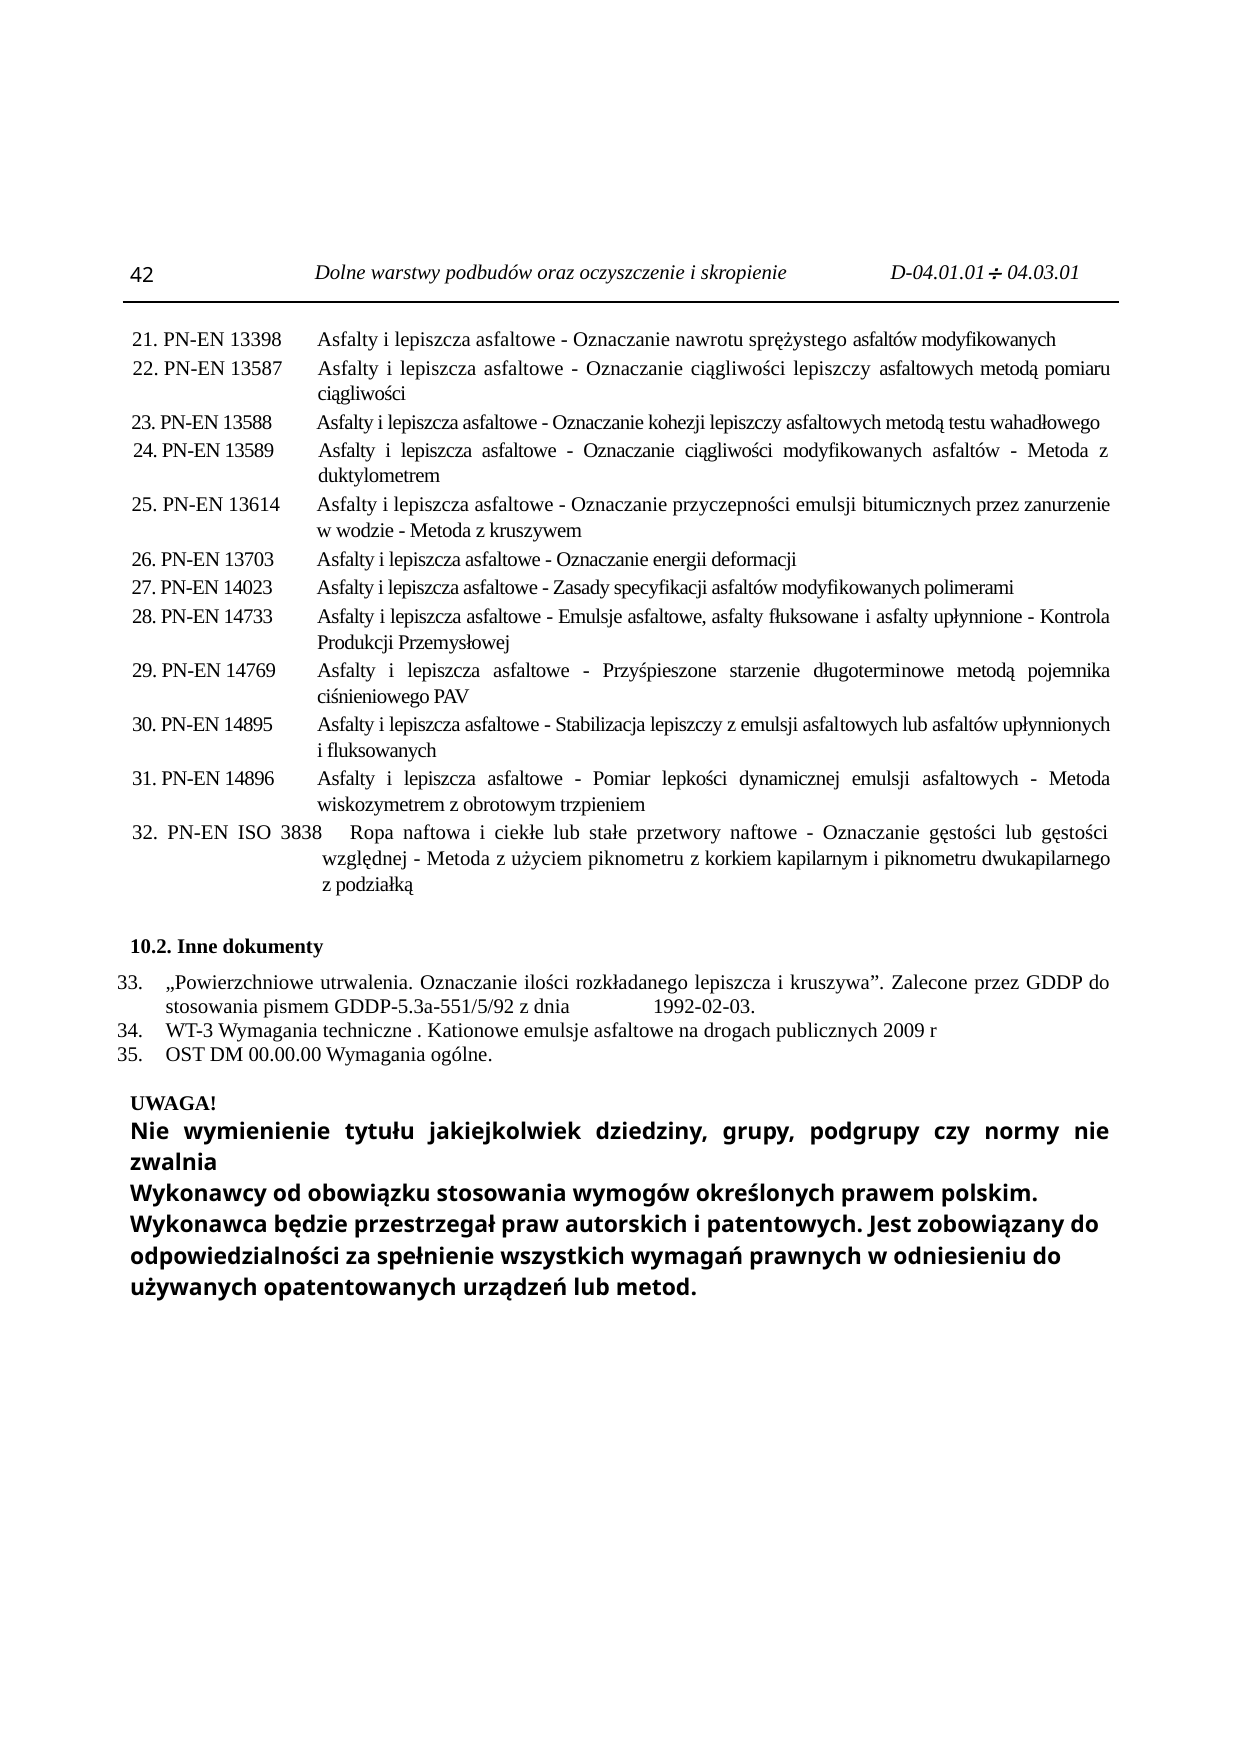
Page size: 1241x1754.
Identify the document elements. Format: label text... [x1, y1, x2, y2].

text Nie wymienienie tytułu jakiejkolwiek dziedziny, grupy, podgrupy czy normy nie zwalnia [130, 1114, 1110, 1177]
text 30. PN-EN 14895 Asfalty i lepiszcza asfaltowe - Stabilizacja lepiszczy z emulsji asfal­towych lub asfaltów upłynnionych i fluksowanych [132, 711, 1110, 763]
text 25. PN-EN 13614 Asfalty i lepiszcza asfaltowe - Oznaczanie przyczepności emulsji bitumicznych przez zanurzenie w wodzie - Metoda z kruszywem [131, 490, 1110, 543]
text 27. PN-EN 14023 Asfalty i lepiszcza asfaltowe - Zasady specyfikacji asfaltów modyfi­kowanych polimerami [131, 573, 1110, 600]
text 29. PN-EN 14769 Asfalty i lepiszcza asfaltowe - Przyśpieszone starzenie długotermi­nowe metodą pojemnika ciśnieniowego PAV [132, 657, 1110, 709]
text 24. PN-EN 13589 Asfalty i lepiszcza asfaltowe - Oznaczanie ciągliwości modyfikowa­nych asfaltów - Metoda z duktylometrem [133, 438, 1108, 488]
text UWAGA! [130, 1091, 1110, 1114]
text 26. PN-EN 13703 Asfalty i lepiszcza asfaltowe - Oznaczanie energii deformacji [131, 545, 1110, 571]
subtitle 10.2. Inne dokumenty [130, 934, 1110, 958]
text Wykonawcy od obowiązku stosowania wymogów określonych prawem polskim. Wykonawca będzie przestrzegał praw autorskich i patentowych. Jest zobowiązany do odpowiedzialności za spełnienie wszystkich wymagań prawnych w odniesieniu do używanych opatentowanych urządzeń lub metod. [130, 1177, 1110, 1302]
text 32. PN-EN ISO 3838 Ropa naftowa i ciekłe lub stałe przetwory naftowe - Oznaczanie gęstości lub gęstości względnej - Metoda z użyciem piknometru z korkiem kapilarnym i piknometru dwukapilarnego z podziałką [132, 819, 1110, 897]
text 28. PN-EN 14733 Asfalty i lepiszcza asfaltowe - Emulsje asfaltowe, asfalty fłuksowane i asfalty upłynnione - Kontrola Produkcji Przemysłowej [132, 602, 1110, 654]
text 22. PN-EN 13587 Asfalty i lepiszcza asfaltowe - Oznaczanie ciągliwości lepiszczy asfaltowych metodą pomiaru ciągliwości [132, 356, 1110, 406]
list WT-3 Wymagania techniczne . Kationowe emulsje asfaltowe na drogach publicznych 2009 r [130, 1018, 1110, 1042]
list „Powierzchniowe utrwalenia. Oznaczanie ilości rozkładanego lepiszcza i kruszywa”. Zalecone przez GDDP do stosowania pismem GDDP-5.3a-551/5/92 z dnia 1992-02-03. [130, 970, 1110, 1018]
text 31. PN-EN 14896 Asfalty i lepiszcza asfaltowe - Pomiar lepkości dynamicznej emulsji asfaltowych - Metoda wiskozymetrem z obrotowym trzpieniem [132, 765, 1110, 817]
text 21. PN-EN 13398 Asfalty i lepiszcza asfaltowe - Oznaczanie nawrotu sprężystego asfaltów modyfikowanych [132, 327, 1109, 352]
text 23. PN-EN 13588 Asfalty i lepiszcza asfaltowe - Oznaczanie kohezji lepiszczy asfalto­wych metodą testu wahadłowego [131, 409, 1108, 434]
list OST DM 00.00.00 Wymagania ogólne. [130, 1042, 1110, 1066]
